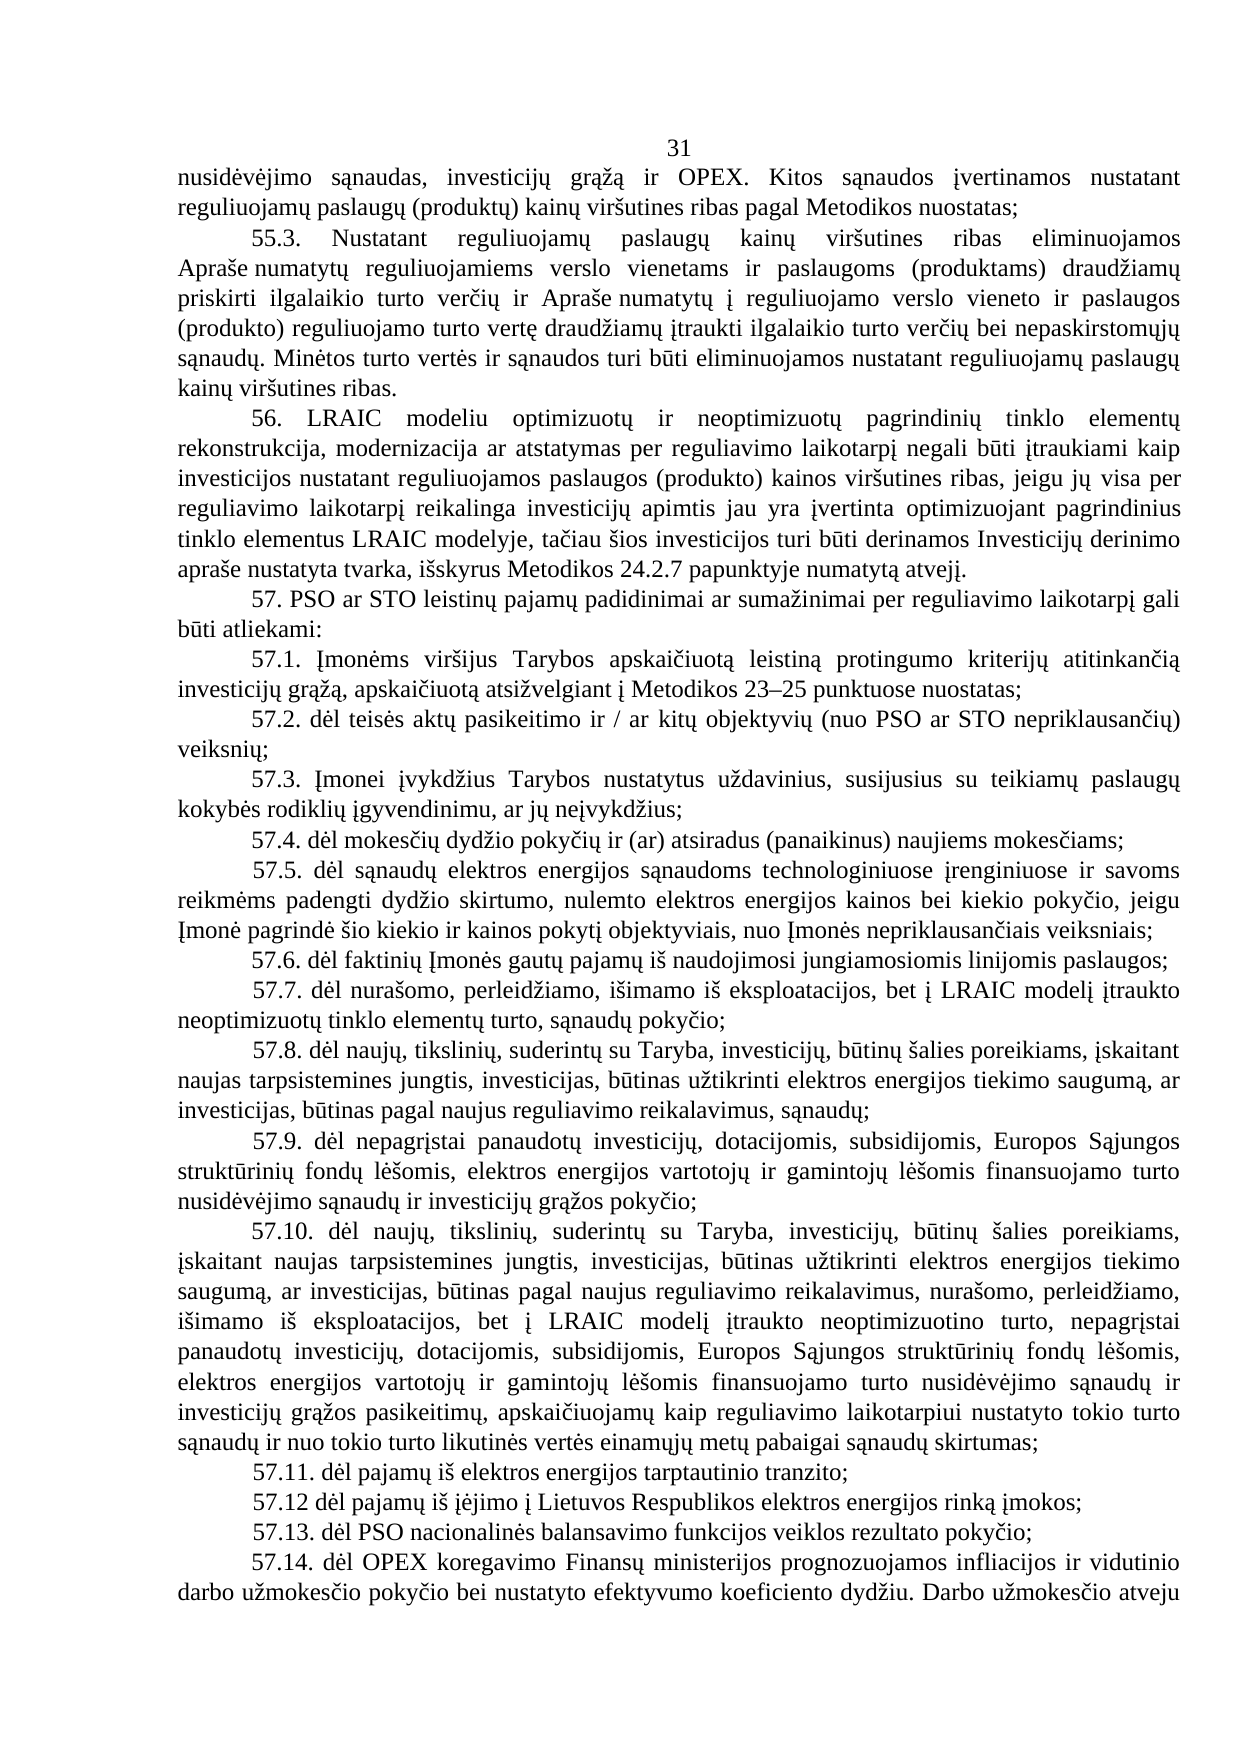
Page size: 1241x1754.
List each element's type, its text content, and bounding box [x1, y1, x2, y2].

text 57.14. dėl OPEX koregavimo Finansų ministerijos prognozuojamos infliacijos ir vidutinio darbo užmokesčio pokyčio bei nustatyto efektyvumo koeficiento dydžiu. Darbo užmokesčio atveju [177, 1547, 1181, 1606]
text 57.3. Įmonei įvykdžius Tarybos nustatytus uždavinius, susijusius su teikiamų paslaugų kokybės rodiklių įgyvendinimu, ar jų neįvykdžius; [177, 764, 1181, 823]
text 57.4. dėl mokesčių dydžio pokyčių ir (ar) atsiradus (panaikinus) naujiems mokesčiams; [177, 825, 1181, 853]
text 57.9. dėl nepagrįstai panaudotų investicijų, dotacijomis, subsidijomis, Europos Sąjungos struktūrinių fondų lėšomis, elektros energijos vartotojų ir gamintojų lėšomis finansuojamo turto nusidėvėjimo sąnaudų ir investicijų grąžos pokyčio; [177, 1126, 1181, 1215]
text 57.10. dėl naujų, tikslinių, suderintų su Taryba, investicijų, būtinų šalies poreikiams, įskaitant naujas tarpsistemines jungtis, investicijas, būtinas užtikrinti elektros energijos tiekimo saugumą, ar investicijas, būtinas pagal naujus reguliavimo reikalavimus, nurašomo, perleidžiamo, išimamo iš eksploatacijos, bet į LRAIC modelį įtraukto neoptimizuotino turto, nepagrįstai panaudotų investicijų, dotacijomis, subsidijomis, Europos Sąjungos struktūrinių fondų lėšomis, elektros energijos vartotojų ir gamintojų lėšomis finansuojamo turto nusidėvėjimo sąnaudų ir investicijų grąžos pasikeitimų, apskaičiuojamų kaip reguliavimo laikotarpiui nustatyto tokio turto sąnaudų ir nuo tokio turto likutinės vertės einamųjų metų pabaigai sąnaudų skirtumas; [177, 1216, 1181, 1456]
text 57.6. dėl faktinių Įmonės gautų pajamų iš naudojimosi jungiamosiomis linijomis paslaugos; [177, 945, 1181, 974]
text 57.13. dėl PSO nacionalinės balansavimo funkcijos veiklos rezultato pokyčio; [177, 1517, 1181, 1546]
text 56. LRAIC modeliu optimizuotų ir neoptimizuotų pagrindinių tinklo elementų rekonstrukcija, modernizacija ar atstatymas per reguliavimo laikotarpį negali būti įtraukiami kaip investicijos nustatant reguliuojamos paslaugos (produkto) kainos viršutines ribas, jeigu jų visa per reguliavimo laikotarpį reikalinga investicijų apimtis jau yra įvertinta optimizuojant pagrindinius tinklo elementus LRAIC modelyje, tačiau šios investicijos turi būti derinamos Investicijų derinimo apraše nustatyta tvarka, išskyrus Metodikos 24.2.7 papunktyje numatytą atvejį. [177, 403, 1181, 582]
text 55.3. Nustatant reguliuojamų paslaugų kainų viršutines ribas eliminuojamos Apraše numatytų reguliuojamiems verslo vienetams ir paslaugoms (produktams) draudžiamų priskirti ilgalaikio turto verčių ir Apraše numatytų į reguliuojamo verslo vieneto ir paslaugos (produkto) reguliuojamo turto vertę draudžiamų įtraukti ilgalaikio turto verčių bei nepaskirstomųjų sąnaudų. Minėtos turto vertės ir sąnaudos turi būti eliminuojamos nustatant reguliuojamų paslaugų kainų viršutines ribas. [177, 223, 1181, 402]
text nusidėvėjimo sąnaudas, investicijų grąžą ir OPEX. Kitos sąnaudos įvertinamos nustatant reguliuojamų paslaugų (produktų) kainų viršutines ribas pagal Metodikos nuostatas; [177, 162, 1181, 221]
text 57.1. Įmonėms viršijus Tarybos apskaičiuotą leistiną protingumo kriterijų atitinkančią investicijų grąžą, apskaičiuotą atsižvelgiant į Metodikos 23–25 punktuose nuostatas; [177, 644, 1181, 703]
text 57.2. dėl teisės aktų pasikeitimo ir / ar kitų objektyvių (nuo PSO ar STO nepriklausančių) veiksnių; [177, 704, 1181, 763]
text 57. PSO ar STO leistinų pajamų padidinimai ar sumažinimai per reguliavimo laikotarpį gali būti atliekami: [177, 584, 1181, 643]
text 57.8. dėl naujų, tikslinių, suderintų su Taryba, investicijų, būtinų šalies poreikiams, įskaitant naujas tarpsistemines jungtis, investicijas, būtinas užtikrinti elektros energijos tiekimo saugumą, ar investicijas, būtinas pagal naujus reguliavimo reikalavimus, sąnaudų; [177, 1035, 1181, 1124]
text 57.5. dėl sąnaudų elektros energijos sąnaudoms technologiniuose įrenginiuose ir savoms reikmėms padengti dydžio skirtumo, nulemto elektros energijos kainos bei kiekio pokyčio, jeigu Įmonė pagrindė šio kiekio ir kainos pokytį objektyviais, nuo Įmonės nepriklausančiais veiksniais; [177, 855, 1181, 944]
text 57.7. dėl nurašomo, perleidžiamo, išimamo iš eksploatacijos, bet į LRAIC modelį įtraukto neoptimizuotų tinklo elementų turto, sąnaudų pokyčio; [177, 975, 1181, 1034]
text 57.12 dėl pajamų iš įėjimo į Lietuvos Respublikos elektros energijos rinką įmokos; [177, 1487, 1181, 1516]
text 57.11. dėl pajamų iš elektros energijos tarptautinio tranzito; [177, 1457, 1181, 1486]
